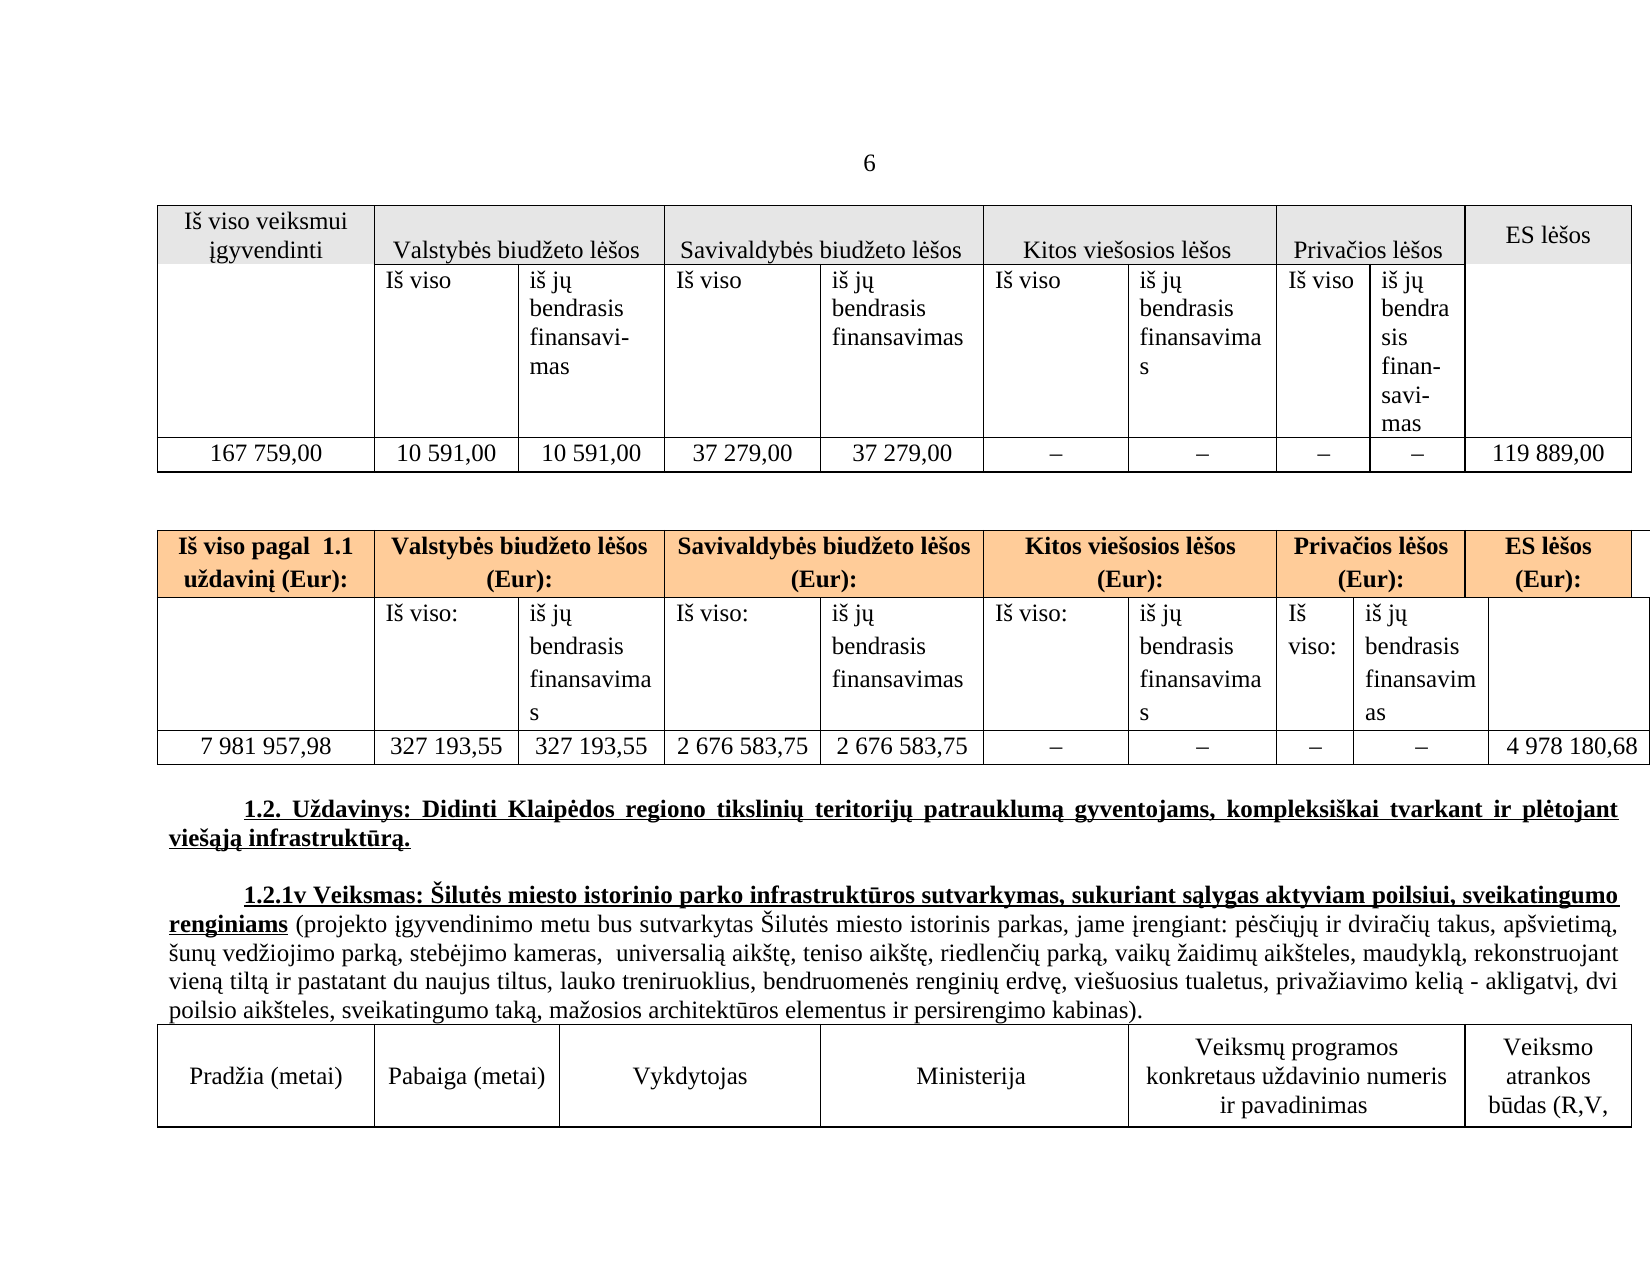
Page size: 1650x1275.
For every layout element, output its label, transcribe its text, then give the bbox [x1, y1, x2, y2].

table_cell 2 676 583,75 [665, 731, 820, 764]
table_cell [158, 598, 374, 730]
table_cell Iš viso [984, 265, 1128, 437]
table_cell [1128, 473, 1156, 530]
table_cell iš jų bendrasis finansavimas [1129, 598, 1276, 730]
table_cell [820, 473, 883, 530]
table_cell 37 279,00 [821, 438, 983, 471]
table_cell Kitos viešosios lėšos [984, 206, 1276, 264]
table_cell [158, 473, 274, 530]
table_cell [1386, 473, 1421, 530]
table_cell Iš viso: [665, 598, 820, 730]
table_cell – [1354, 731, 1488, 764]
table_cell Ministerija [821, 1025, 1128, 1126]
table_cell Kitos viešosios lėšos (Eur): [984, 531, 1276, 597]
table_cell – [1129, 731, 1276, 764]
table_cell iš jų bendrasis finansavimas [821, 598, 983, 730]
table_cell 7 981 957,98 [158, 731, 374, 764]
table_cell 4 978 180,68 [1489, 731, 1649, 764]
table_cell 37 279,00 [665, 438, 820, 471]
table_cell [1632, 1024, 1650, 1126]
table_cell [1632, 264, 1650, 437]
table_cell Veiksmų programos konkretaus uždavinio numeris ir pavadinimas [1129, 1025, 1464, 1126]
table_cell [1631, 765, 1650, 1024]
table_cell Savivaldybės biudžeto lėšos (Eur): [665, 531, 983, 597]
table_cell 10 591,00 [375, 438, 518, 471]
table_cell Iš viso veiksmui įgyvendinti [158, 206, 374, 264]
table_cell [1632, 437, 1650, 471]
table_cell iš jų bendrasis finansavimas [1354, 598, 1488, 730]
table_cell Iš viso: [1277, 598, 1353, 730]
table_cell Pradžia (metai) [158, 1025, 374, 1126]
table_cell [665, 473, 820, 530]
table_cell 2 676 583,75 [821, 731, 983, 764]
table_cell iš jų bendrasis finansavimas [1129, 265, 1276, 437]
table_cell [1156, 473, 1277, 530]
table_cell [1632, 531, 1650, 597]
table_cell ES lėšos (Eur): [1466, 531, 1631, 597]
table_cell Valstybės biudžeto lėšos (Eur): [375, 531, 664, 597]
table_cell [1489, 598, 1649, 730]
table_cell Iš viso: [984, 598, 1128, 730]
table_cell – [1371, 438, 1464, 471]
table_cell [1421, 473, 1498, 530]
table_cell [1466, 264, 1631, 437]
table_cell – [984, 731, 1128, 764]
table_cell Iš viso [375, 265, 518, 437]
table_cell [274, 473, 374, 530]
table_cell 119 889,00 [1466, 438, 1631, 471]
table_cell 10 591,00 [519, 438, 664, 471]
table_cell [518, 473, 559, 530]
table_cell 1.2. Uždavinys: Didinti Klaipėdos regiono tikslinių teritorijų patrauklumą gyventojams, kompleksiškai tvarkant ir plėtojant viešąją infrastruktūrą. 1.2.1v Veiksmas: Šilutės miesto istorinio parko infrastruktūros sutvarkymas, sukuriant sąlygas aktyviam poilsiui, sveikatingumo renginiams (projekto įgyvendinimo metu bus sutvarkytas Šilutės miesto istorinis parkas, jame įrengiant: pėsčiųjų ir dviračių takus, apšvietimą, šunų vedžiojimo parką, stebėjimo kameras, universalią aikštę, teniso aikštę, riedlenčių parką, vaikų žaidimų aikšteles, maudyklą, rekonstruojant vieną tiltą ir pastatant du naujus tiltus, lauko treniruoklius, bendruomenės renginių erdvę, viešuosius tualetus, privažiavimo kelią - akligatvį, dvi poilsio aikšteles, sveikatingumo taką, mažosios architektūros elementus ir persirengimo kabinas). [158, 765, 1631, 1024]
table_cell Vykdytojas [560, 1025, 820, 1126]
table_cell [374, 473, 518, 530]
table_cell Veiksmo atrankos būdas (R,V, [1466, 1025, 1631, 1126]
table_cell 327 193,55 [375, 731, 518, 764]
table_cell [1498, 471, 1650, 530]
table_cell – [1277, 731, 1353, 764]
table_cell [1632, 205, 1650, 264]
table_cell [1277, 473, 1386, 530]
table_cell – [1129, 438, 1276, 471]
table_cell Iš viso pagal 1.1 uždavinį (Eur): [158, 531, 374, 597]
table_cell Iš viso: [375, 598, 518, 730]
table_cell iš jų bendrasis finansavi-mas [519, 265, 664, 437]
table_cell iš jų bendrasis finan-savi-mas [1371, 265, 1464, 437]
table_cell [158, 264, 374, 437]
table_cell Valstybės biudžeto lėšos [375, 206, 664, 264]
table_cell – [1277, 438, 1369, 471]
table_cell Privačios lėšos [1277, 206, 1464, 264]
table_cell Pabaiga (metai) [375, 1025, 559, 1126]
table_cell [984, 473, 1128, 530]
table_cell 327 193,55 [519, 731, 664, 764]
table_cell [883, 473, 983, 530]
table_cell [559, 473, 664, 530]
table_cell 167 759,00 [158, 438, 374, 471]
table_cell Privačios lėšos (Eur): [1277, 531, 1464, 597]
table_cell – [984, 438, 1128, 471]
table_cell Iš viso [1277, 265, 1369, 437]
table_cell Savivaldybės biudžeto lėšos [665, 206, 983, 264]
table_cell Iš viso [665, 265, 820, 437]
table_cell ES lėšos [1466, 206, 1631, 264]
table_cell iš jų bendrasis finansavimas [519, 598, 664, 730]
table_cell iš jų bendrasis finansavimas [821, 265, 983, 437]
